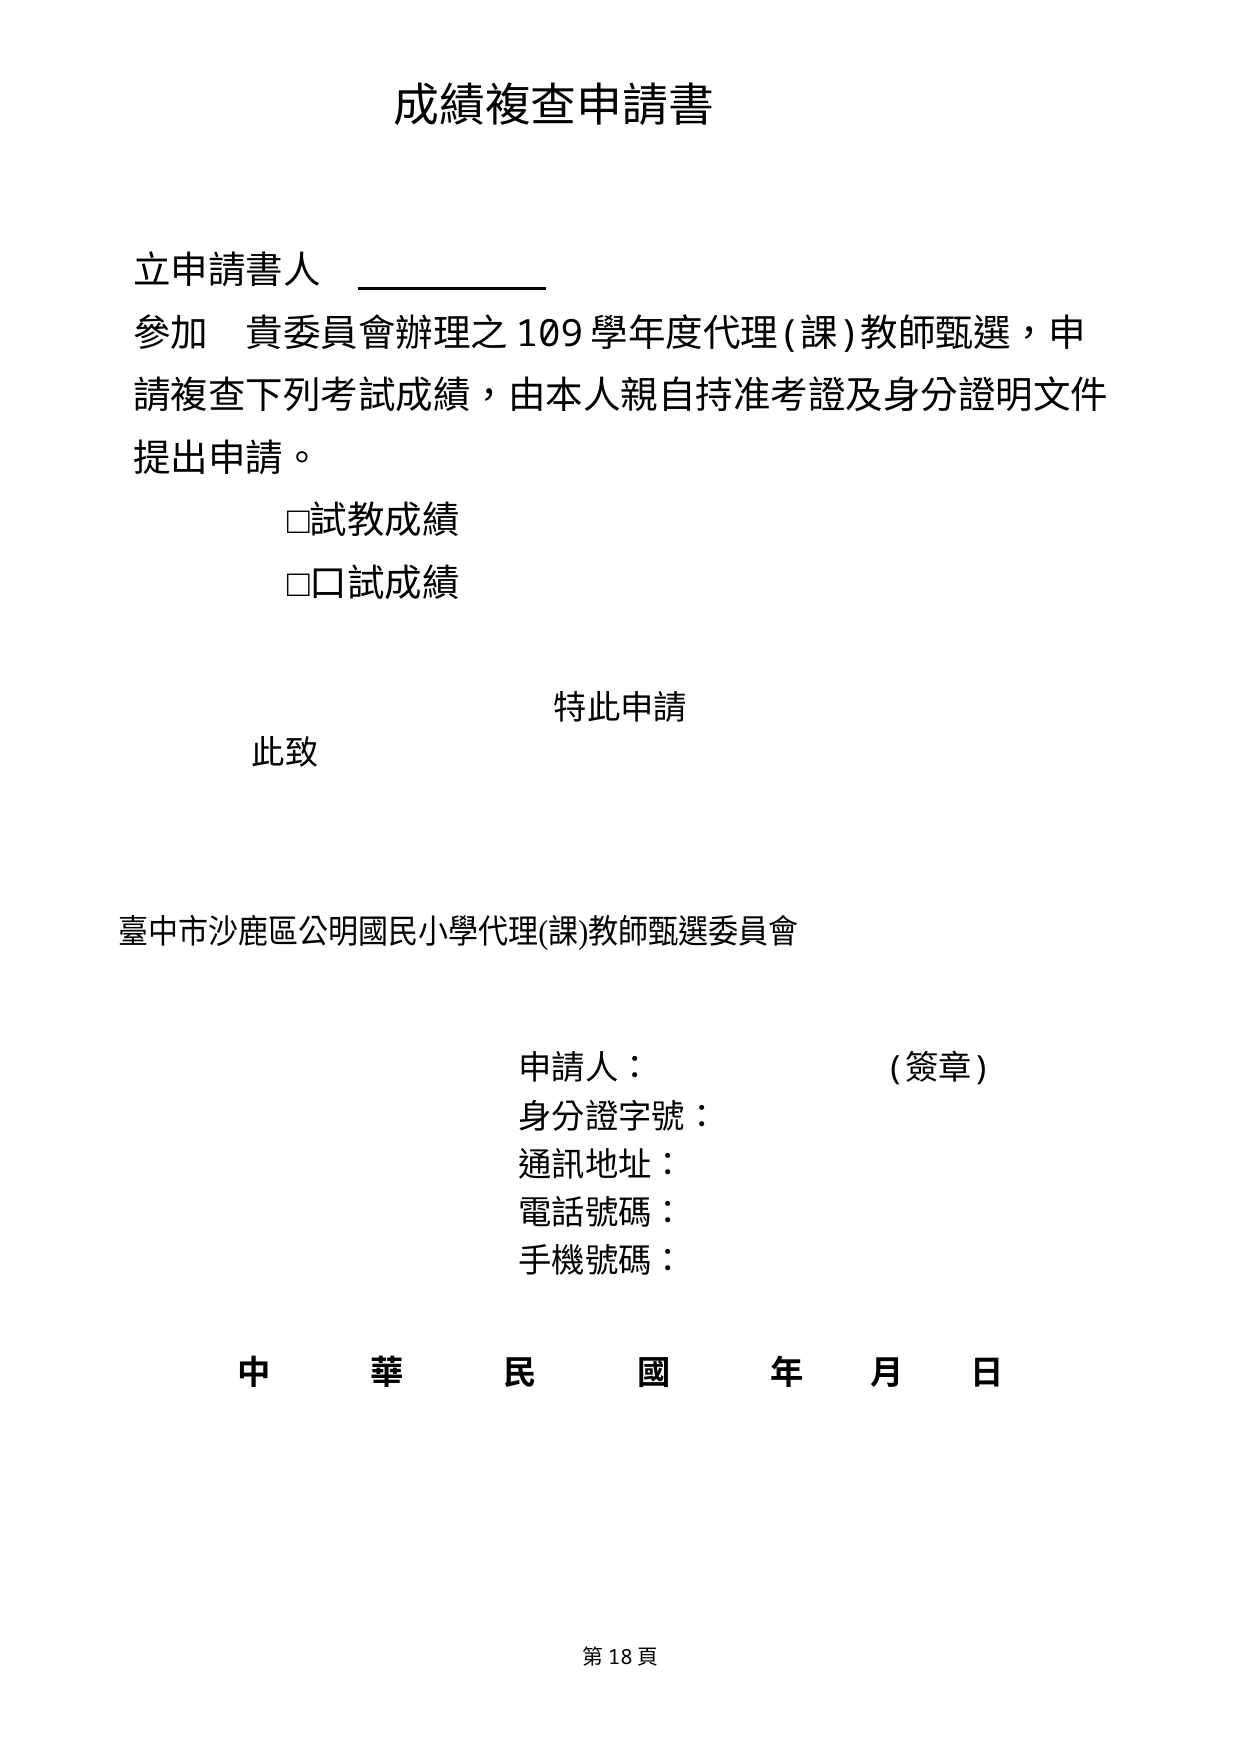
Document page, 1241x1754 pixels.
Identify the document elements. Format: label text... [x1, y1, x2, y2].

text 申請人： (簽章) [118, 1041, 1122, 1089]
text 手機號碼： [118, 1234, 1122, 1282]
text 中 華 民 國 年 月 日 [118, 1328, 1122, 1390]
text 參加 貴委員會辦理之109學年度代理(課)教師甄選，申請複查下列考試成績，由本人親自持准考證及身分證明文件提出申請。 [133, 288, 1122, 476]
text 通訊地址： [118, 1138, 1122, 1186]
text 電話號碼： [118, 1186, 1122, 1234]
text 身分證字號： [118, 1089, 1122, 1138]
text 此致 [118, 726, 1122, 774]
text 臺中市沙鹿區公明國民小學代理(課)教師甄選委員會 [118, 888, 1122, 950]
text □試教成績 [118, 476, 1122, 538]
text 特此申請 [118, 663, 1122, 726]
text 成績複查申請書 [118, 68, 1122, 135]
text 立申請書人 [133, 226, 1122, 288]
text □口試成績 [118, 538, 1122, 601]
